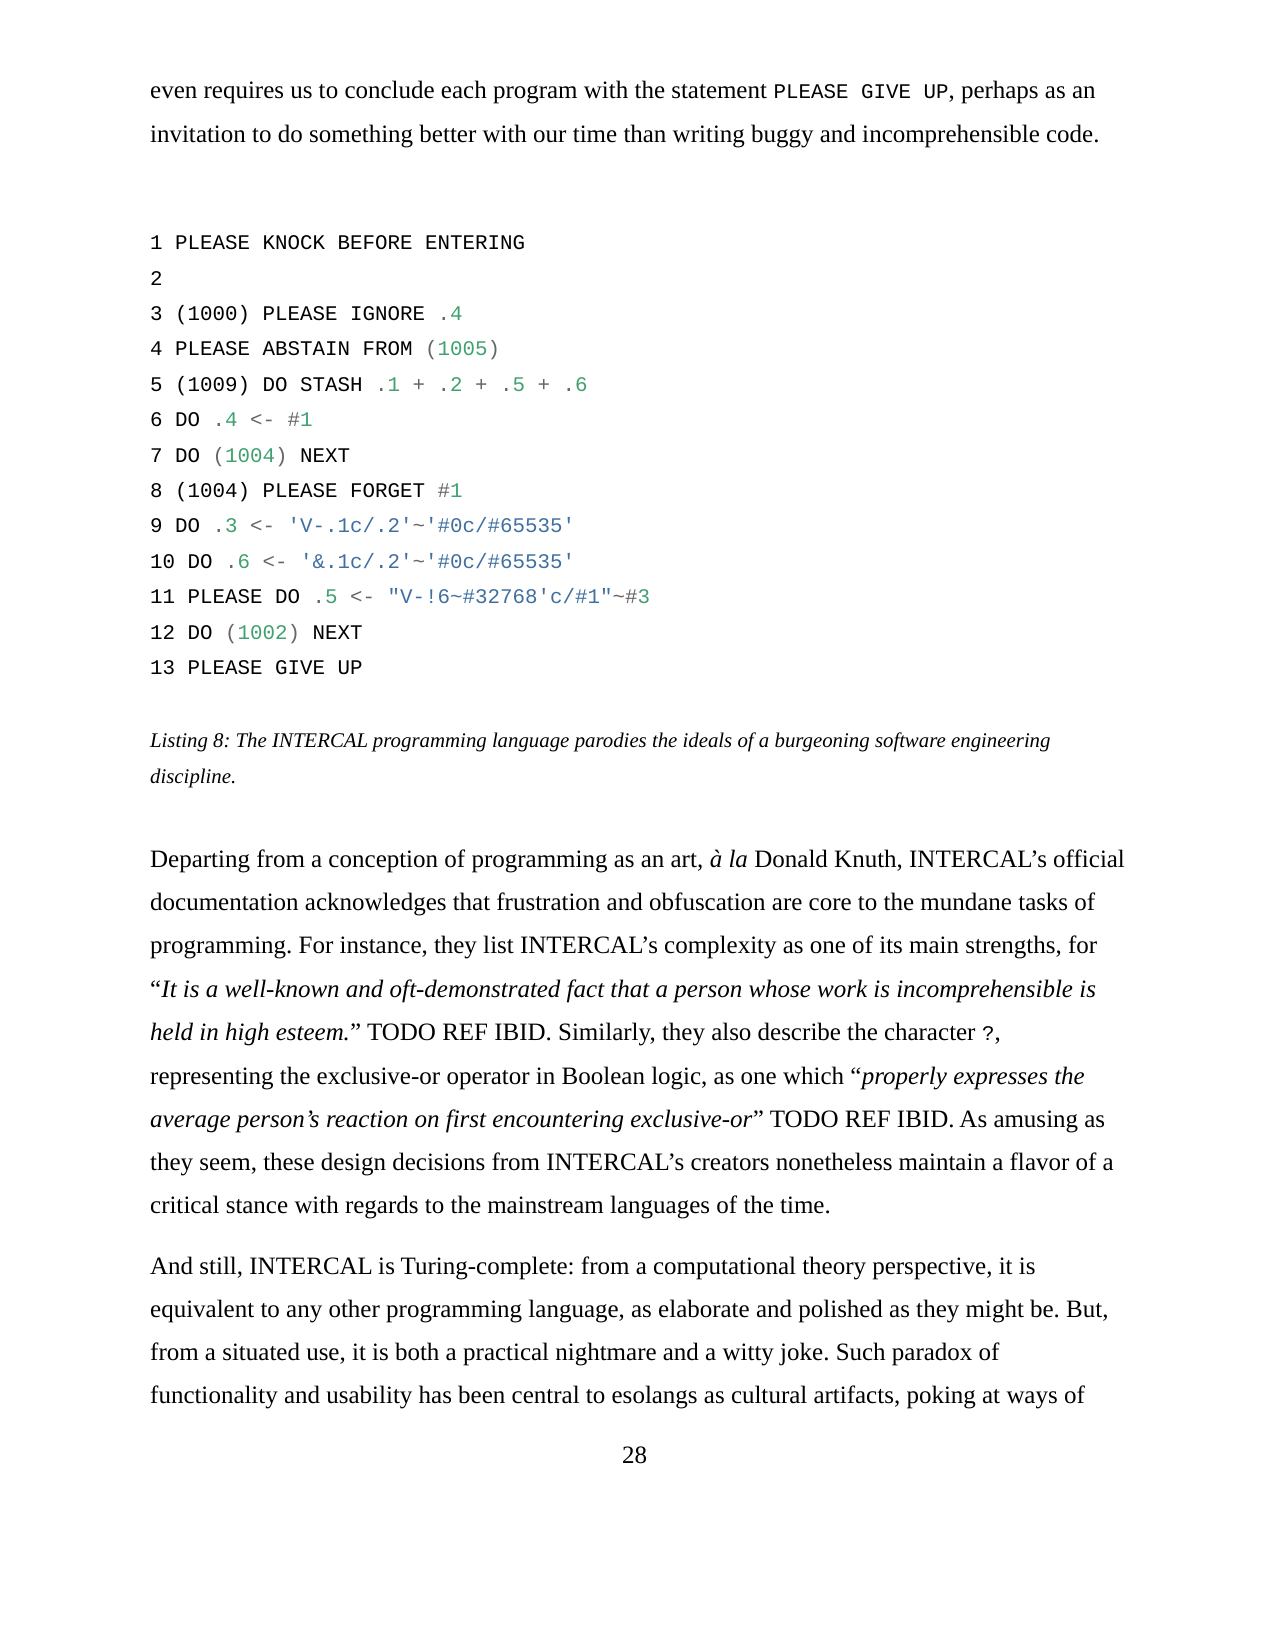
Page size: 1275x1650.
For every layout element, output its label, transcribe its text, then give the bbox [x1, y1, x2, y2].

text even requires us to conclude each program with the statement PLEASE GIVE UP, perhaps as an invitation to do something better with our time than writing buggy and incomprehensible code. [150, 75, 1125, 148]
text 4 PLEASE ABSTAIN FROM (1005) [150, 338, 1125, 362]
text 6 DO .4 <- #1 [150, 409, 1125, 433]
text Departing from a conception of programming as an art, à la Donald Knuth, INTERCAL’s official documentation acknowledges that frustration and obfuscation are core to the mundane tasks of programming. For instance, they list INTERCAL’s complexity as one of its main strengths, for “It is a well-known and oft-demonstrated fact that a person whose work is incomprehensible is held in high esteem.” TODO REF IBID. Similarly, they also describe the character ?, representing the exclusive-or operator in Boolean logic, as one which “properly expresses the average person’s reaction on first encountering exclusive-or” TODO REF IBID. As amusing as they seem, these design decisions from INTERCAL’s creators nonetheless maintain a flavor of a critical stance with regards to the mainstream languages of the time. [150, 844, 1125, 1219]
text 8 (1004) PLEASE FORGET #1 [150, 480, 1125, 504]
text 13 PLEASE GIVE UP [150, 657, 1125, 681]
text And still, INTERCAL is Turing-complete: from a computational theory perspective, it is equivalent to any other programming language, as elaborate and polished as they might be. But, from a situated use, it is both a practical nightmare and a witty joke. Such paradox of functionality and usability has been central to esolangs as cultural artifacts, poking at ways of [150, 1251, 1125, 1409]
text 10 DO .6 <- '&.1c/.2'~'#0c/#65535' [150, 551, 1125, 574]
text 1 PLEASE KNOCK BEFORE ENTERING [150, 232, 1125, 256]
text 7 DO (1004) NEXT [150, 444, 1125, 468]
text 2 [150, 267, 1125, 291]
text 3 (1000) PLEASE IGNORE .4 [150, 303, 1125, 327]
text 9 DO .3 <- 'V-.1c/.2'~'#0c/#65535' [150, 515, 1125, 539]
text 12 DO (1002) NEXT [150, 622, 1125, 645]
text 11 PLEASE DO .5 <- "V-!6~#32768'c/#1"~#3 [150, 586, 1125, 610]
text 5 (1009) DO STASH .1 + .2 + .5 + .6 [150, 374, 1125, 397]
text Listing 8: The INTERCAL programming language parodies the ideals of a burgeoning software engineering discipline. [150, 728, 1125, 788]
